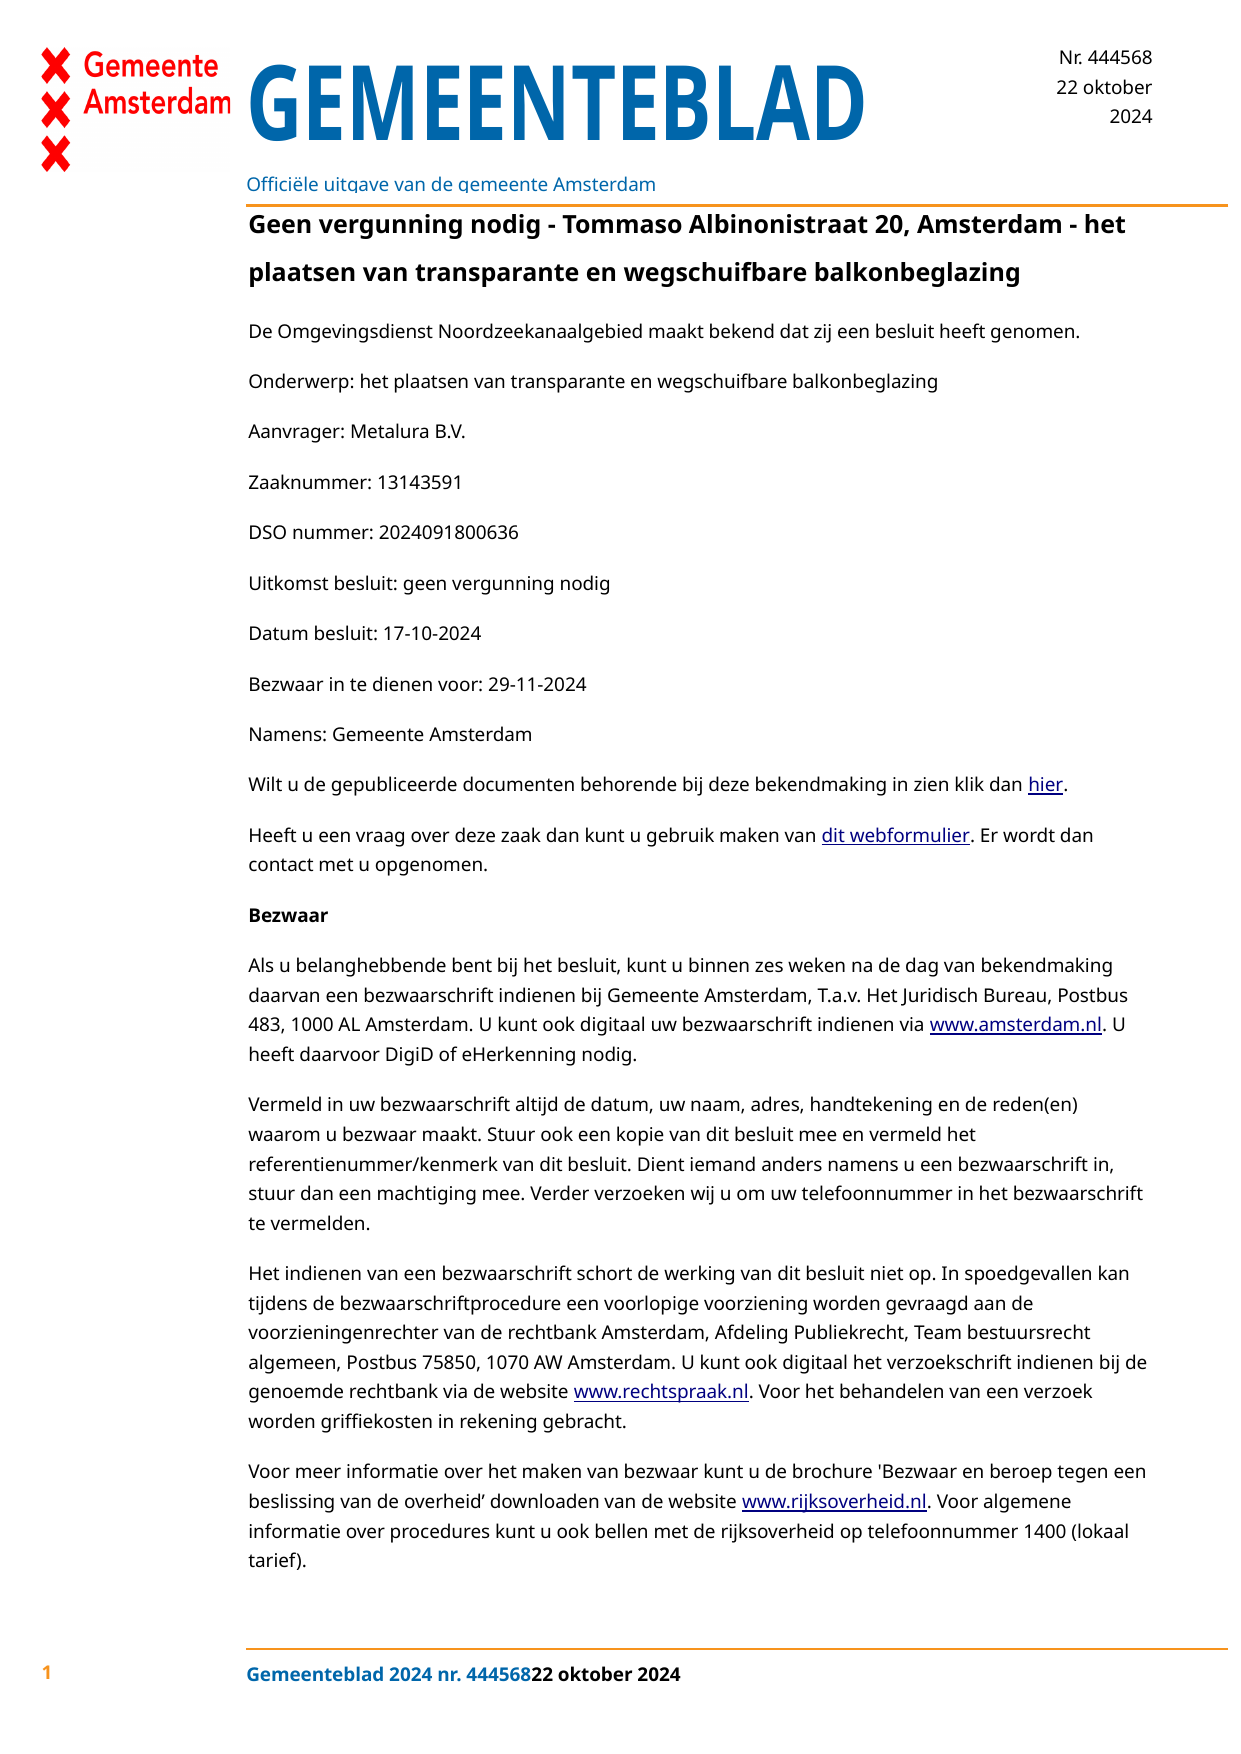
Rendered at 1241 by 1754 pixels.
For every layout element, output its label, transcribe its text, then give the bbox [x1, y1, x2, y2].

text Voor meer informatie over het maken van bezwaar kunt u de brochure 'Bezwaar en beroep tegen een beslissing van de overheid’ downloaden van de website www.rijksoverheid.nl. Voor algemene informatie over procedures kunt u ook bellen met de rijksoverheid op telefoonnummer 1400 (lokaal tarief). [248, 1459, 1152, 1573]
text Bezwaar [248, 902, 1152, 928]
picture [41, 47, 231, 172]
text Namens: Gemeente Amsterdam [248, 721, 1152, 747]
text DSO nummer: 2024091800636 [248, 519, 1152, 545]
text Als u belanghebbende bent bij het besluit, kunt u binnen zes weken na de dag van bekendmaking daarvan een bezwaarschrift indienen bij Gemeente Amsterdam, T.a.v. Het Juridisch Bureau, Postbus 483, 1000 AL Amsterdam. U kunt ook digitaal uw bezwaarschrift indienen via www.amsterdam.nl. U heeft daarvoor DigiD of eHerkenning nodig. [248, 952, 1152, 1067]
text De Omgevingsdienst Noordzeekanaalgebied maakt bekend dat zij een besluit heeft genomen. [248, 318, 1152, 344]
text Het indienen van een bezwaarschrift schort de werking van dit besluit niet op. In spoedgevallen kan tijdens de bezwaarschriftprocedure een voorlopige voorziening worden gevraagd aan de voorzieningenrechter van de rechtbank Amsterdam, Afdeling Publiekrecht, Team bestuursrecht algemeen, Postbus 75850, 1070 AW Amsterdam. U kunt ook digitaal het verzoekschrift indienen bij de genoemde rechtbank via de website www.rechtspraak.nl. Voor het behandelen van een verzoek worden griffiekosten in rekening gebracht. [248, 1260, 1152, 1434]
text Heeft u een vraag over deze zaak dan kunt u gebruik maken van dit webformulier. Er wordt dan contact met u opgenomen. [248, 822, 1152, 877]
text Bezwaar in te dienen voor: 29-11-2024 [248, 671, 1152, 697]
text Vermeld in uw bezwaarschrift altijd de datum, uw naam, adres, handtekening en de reden(en) waarom u bezwaar maakt. Stuur ook een kopie van dit besluit mee en vermeld het referentienummer/kenmerk van dit besluit. Dient iemand anders namens u een bezwaarschrift in, stuur dan een machtiging mee. Verder verzoeken wij u om uw telefoonnummer in het bezwaarschrift te vermelden. [248, 1092, 1152, 1236]
text Geen vergunning nodig - Tommaso Albinonistraat 20, Amsterdam - het plaatsen van transparante en wegschuifbare balkonbeglazing [248, 207, 1152, 288]
text Onderwerp: het plaatsen van transparante en wegschuifbare balkonbeglazing [248, 368, 1152, 394]
text Uitkomst besluit: geen vergunning nodig [248, 570, 1152, 596]
text Datum besluit: 17-10-2024 [248, 620, 1152, 646]
text Zaaknummer: 13143591 [248, 469, 1152, 495]
text Aanvrager: Metalura B.V. [248, 419, 1152, 444]
text Wilt u de gepubliceerde documenten behorende bij deze bekendmaking in zien klik dan hier. [248, 772, 1152, 797]
